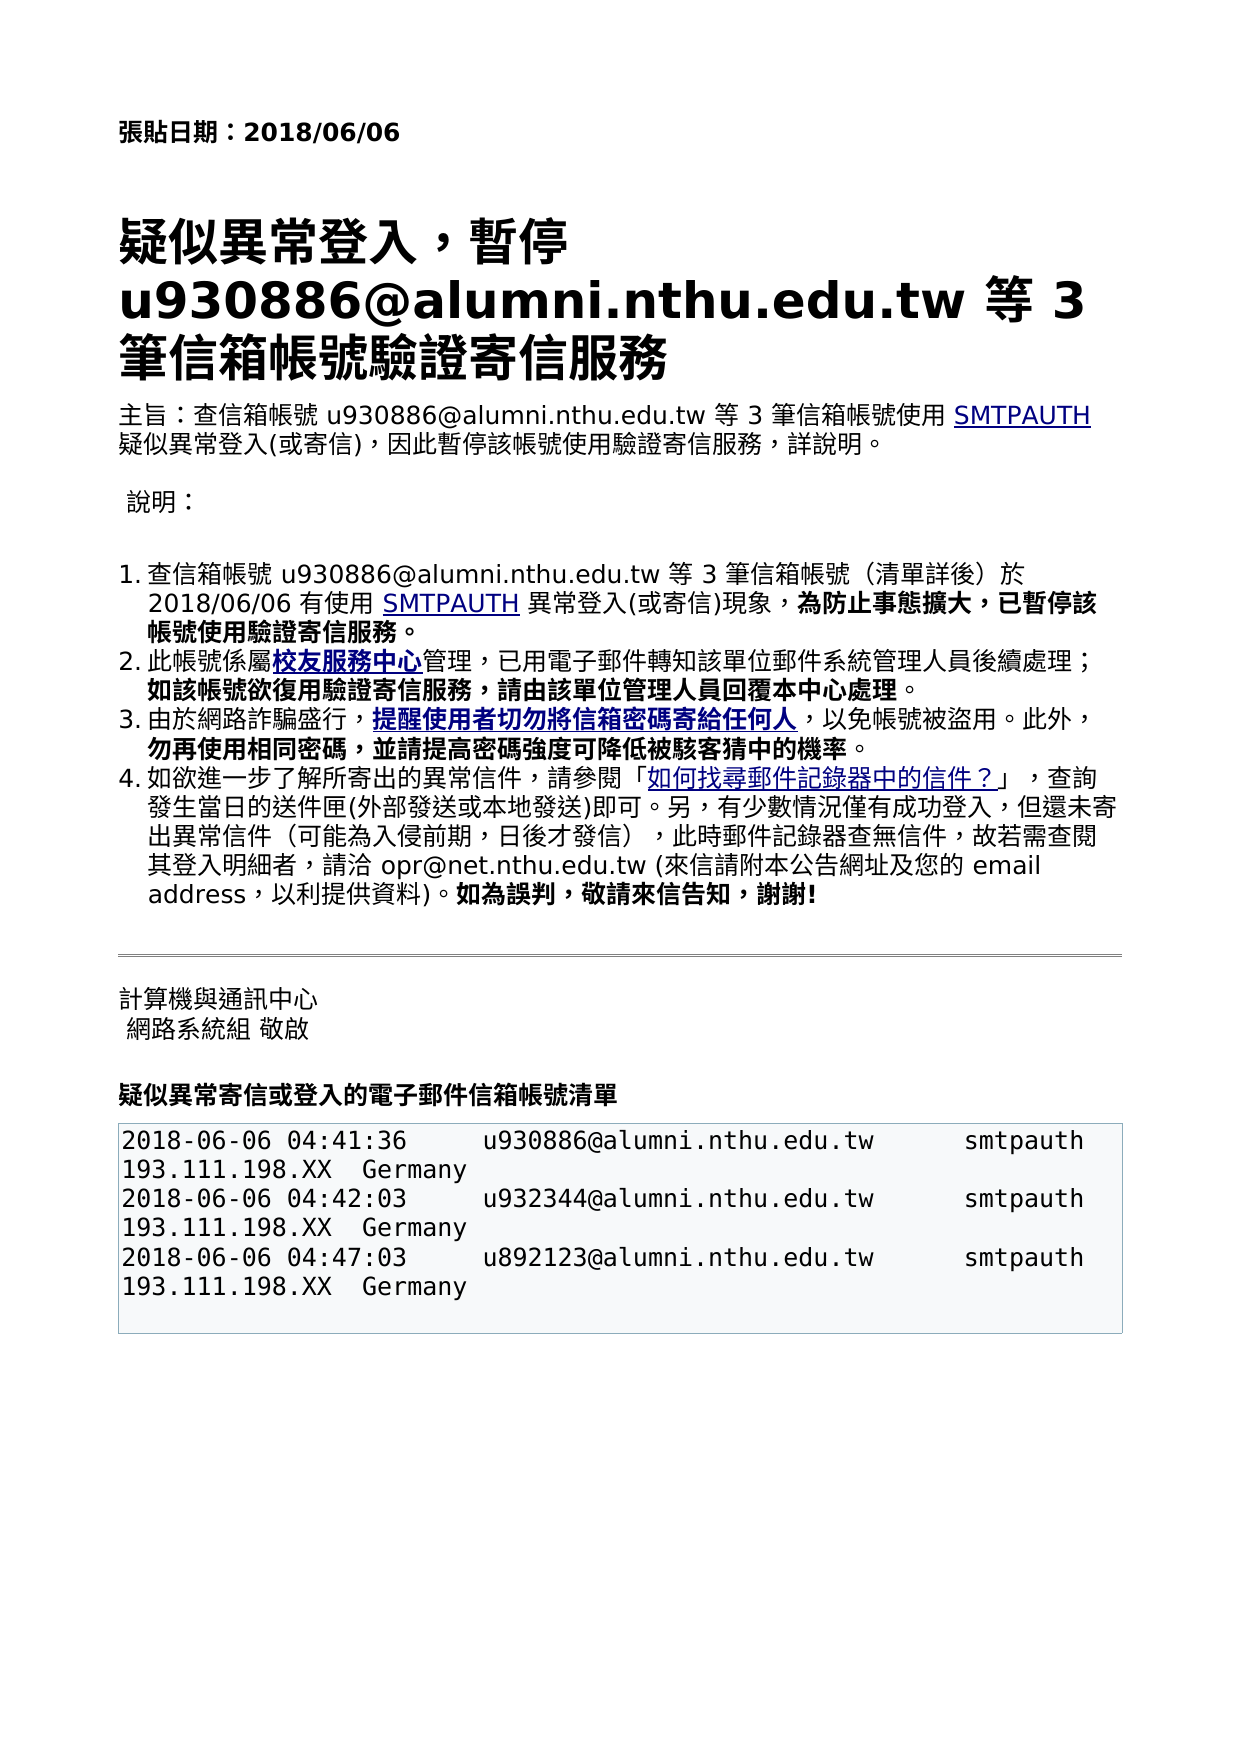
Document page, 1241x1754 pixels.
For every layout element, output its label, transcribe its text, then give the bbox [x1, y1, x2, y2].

text 計算機與通訊中心 網路系統組 敬啟 [118, 986, 1122, 1044]
text 張貼日期：2018/06/06 [118, 118, 1122, 176]
list 此帳號係屬校友服務中心管理，已用電子郵件轉知該單位郵件系統管理人員後續處理；如該帳號欲復用驗證寄信服務，請由該單位管理人員回覆本中心處理。 [118, 647, 1122, 706]
text 主旨：查信箱帳號 u930886@alumni.nthu.edu.tw 等 3 筆信箱帳號使用 SMTPAUTH 疑似異常登入(或寄信)，因此暫停該帳號使用驗證寄信服務，詳說明。 說明： [118, 401, 1122, 518]
subtitle 疑似異常登入，暫停 u930886@alumni.nthu.edu.tw 等 3 筆信箱帳號驗證寄信服務 [118, 214, 1122, 389]
text 2018-06-06 04:41:36 u930886@alumni.nthu.edu.tw smtpauth 193.111.198.XX Germany 2018-06-06 04:42:03 u932344@alumni.nthu.edu.tw smtpauth 193.111.198.XX Germany 2018-06-06 04:47:03 u892123@alumni.nthu.edu.tw smtpauth 193.111.198.XX Germany [119, 1124, 1122, 1333]
list 查信箱帳號 u930886@alumni.nthu.edu.tw 等 3 筆信箱帳號（清單詳後）於 2018/06/06 有使用 SMTPAUTH 異常登入(或寄信)現象，為防止事態擴大，已暫停該帳號使用驗證寄信服務。 [118, 560, 1122, 647]
list 由於網路詐騙盛行，提醒使用者切勿將信箱密碼寄給任何人，以免帳號被盜用。此外，勿再使用相同密碼，並請提高密碼強度可降低被駭客猜中的機率。 [118, 706, 1122, 764]
subtitle 疑似異常寄信或登入的電子郵件信箱帳號清單 [118, 1081, 1122, 1111]
list 如欲進一步了解所寄出的異常信件，請參閱「如何找尋郵件記錄器中的信件？」，查詢發生當日的送件匣(外部發送或本地發送)即可。另，有少數情況僅有成功登入，但還未寄出異常信件（可能為入侵前期，日後才發信），此時郵件記錄器查無信件，故若需查閱其登入明細者，請洽 opr@net.nthu.edu.tw (來信請附本公告網址及您的 email address，以利提供資料)。如為誤判，敬請來信告知，謝謝! [118, 764, 1122, 910]
